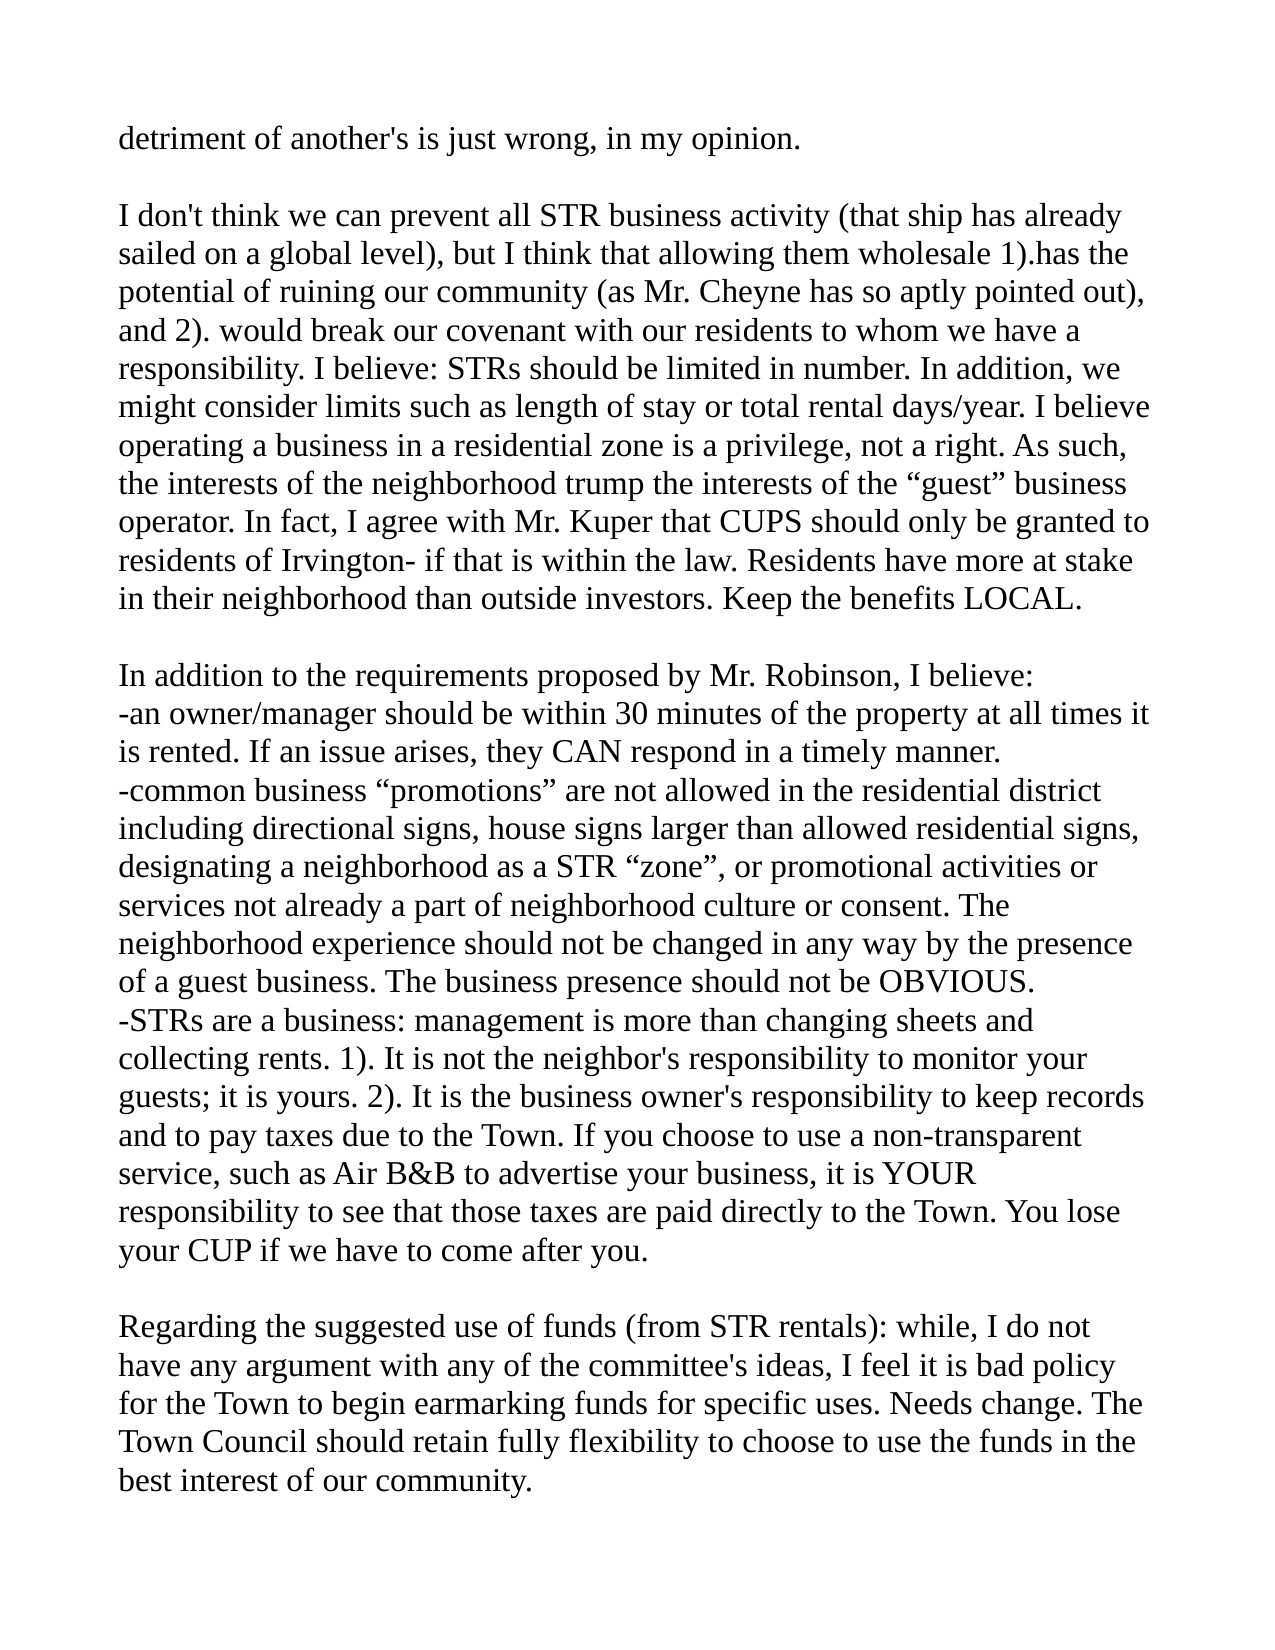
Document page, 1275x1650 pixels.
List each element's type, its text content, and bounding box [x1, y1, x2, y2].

text -STRs are a business: management is more than changing sheets and collecting rents. 1). It is not the neighbor's responsibility to monitor your guests; it is yours. 2). It is the business owner's responsibility to keep records and to pay taxes due to the Town. If you choose to use a non-transparent service, such as Air B&B to advertise your business, it is YOUR responsibility to see that those taxes are paid directly to the Town. You lose your CUP if we have to come after you. [118, 1000, 1157, 1268]
text I don't think we can prevent all STR business activity (that ship has already sailed on a global level), but I think that allowing them wholesale 1).has the potential of ruining our community (as Mr. Cheyne has so aptly pointed out), and 2). would break our covenant with our residents to whom we have a responsibility. I believe: STRs should be limited in number. In addition, we might consider limits such as length of stay or total rental days/year. I believe operating a business in a residential zone is a privilege, not a right. As such, the interests of the neighborhood trump the interests of the “guest” business operator. In fact, I agree with Mr. Kuper that CUPS should only be granted to residents of Irvington- if that is within the law. Residents have more at stake in their neighborhood than outside investors. Keep the benefits LOCAL. [118, 195, 1157, 616]
text In addition to the requirements proposed by Mr. Robinson, I believe: [118, 655, 1157, 693]
text detriment of another's is just wrong, in my opinion. [118, 118, 1157, 156]
text Regarding the suggested use of funds (from STR rentals): while, I do not have any argument with any of the committee's ideas, I feel it is bad policy for the Town to begin earmarking funds for specific uses. Needs change. The Town Council should retain fully flexibility to choose to use the funds in the best interest of our community. [118, 1306, 1157, 1498]
text -common business “promotions” are not allowed in the residential district including directional signs, house signs larger than allowed residential signs, designating a neighborhood as a STR “zone”, or promotional activities or services not already a part of neighborhood culture or consent. The neighborhood experience should not be changed in any way by the presence of a guest business. The business presence should not be OBVIOUS. [118, 770, 1157, 1000]
text -an owner/manager should be within 30 minutes of the property at all times it is rented. If an issue arises, they CAN respond in a timely manner. [118, 693, 1157, 770]
